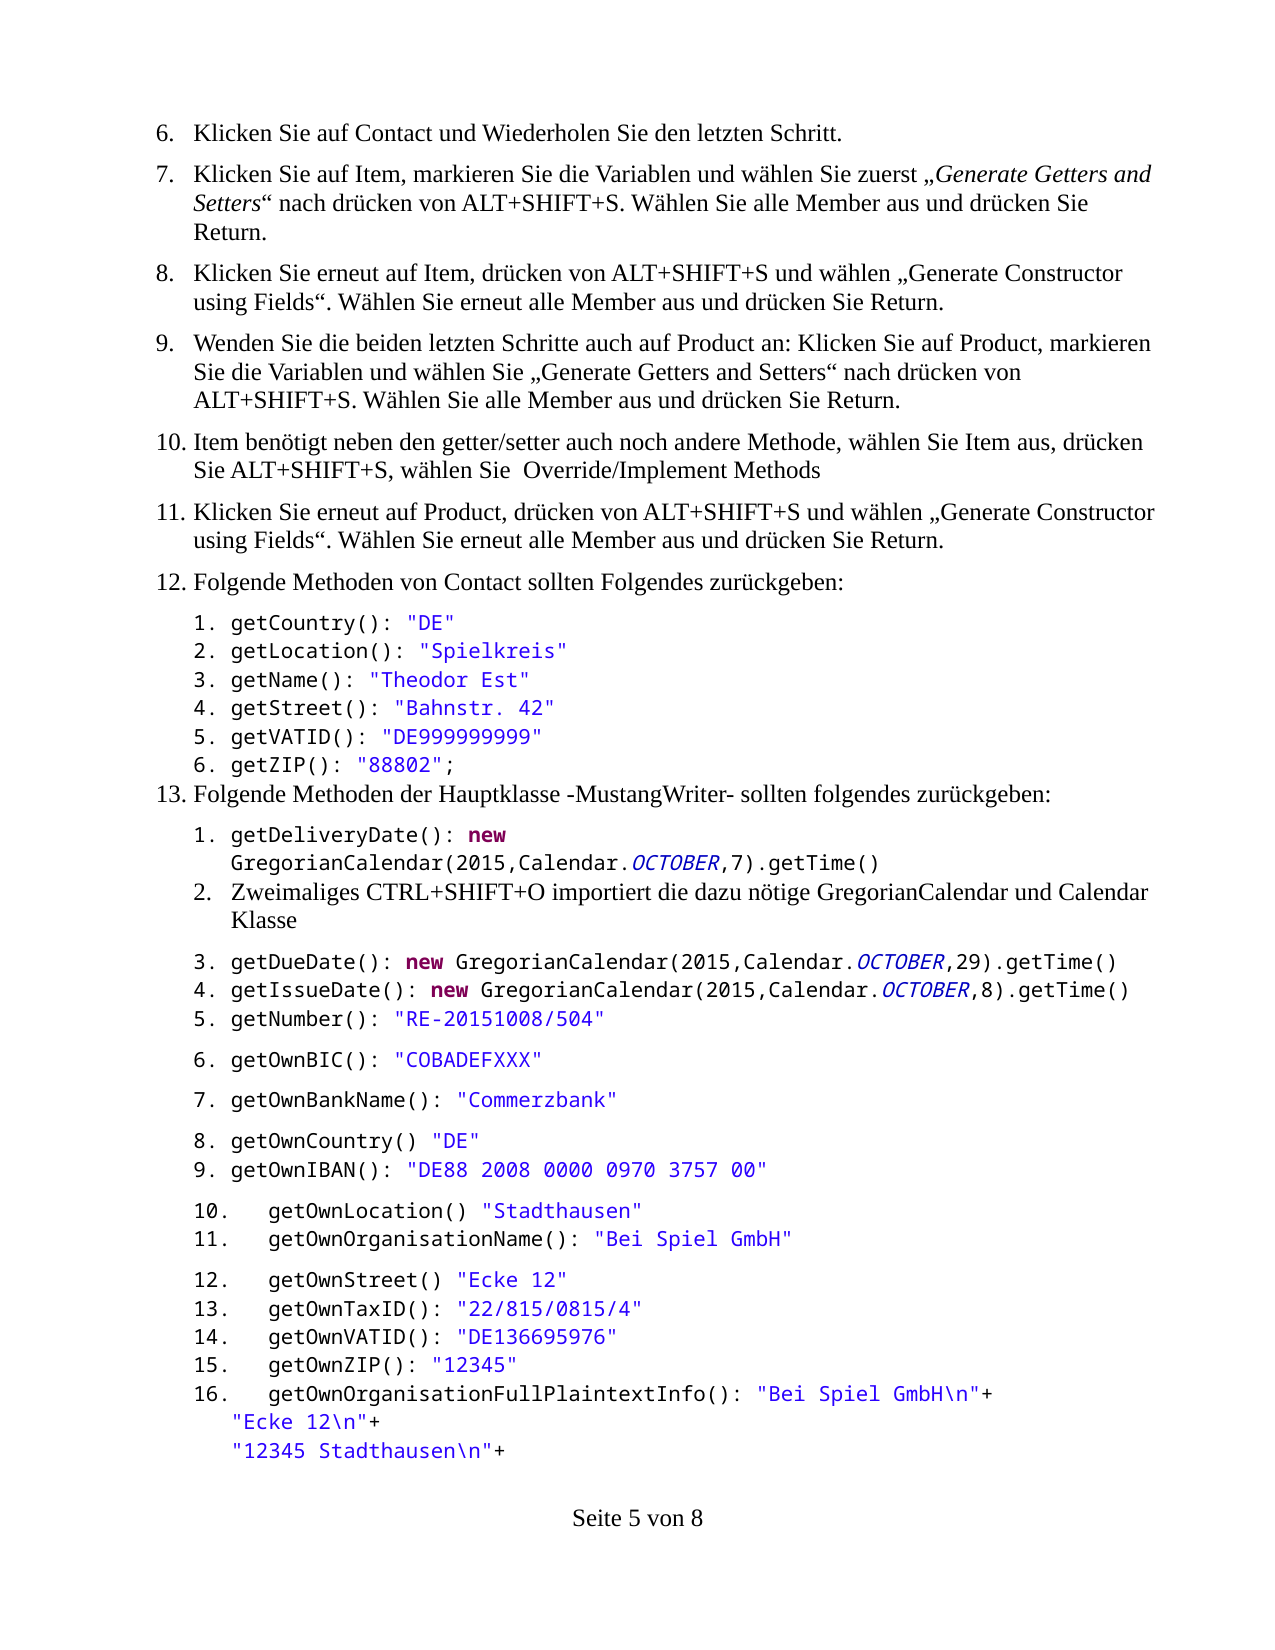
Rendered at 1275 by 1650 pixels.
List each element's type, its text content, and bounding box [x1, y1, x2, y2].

list getOwnOrganisationFullPlaintextInfo(): "Bei Spiel GmbH\n"+ [193, 1379, 1157, 1407]
list getOwnIBAN(): "DE88 2008 0000 0970 3757 00" [193, 1155, 1157, 1183]
list getVATID(): "DE999999999" [193, 722, 1157, 750]
list getName(): "Theodor Est" [193, 665, 1157, 693]
list getDueDate(): new GregorianCalendar(2015,Calendar.OCTOBER,29).getTime() [193, 947, 1157, 975]
list getOwnBankName(): "Commerzbank" [193, 1086, 1157, 1114]
list getDeliveryDate(): new GregorianCalendar(2015,Calendar.OCTOBER,7).getTime() [193, 820, 1157, 877]
list Folgende Methoden von Contact sollten Folgendes zurückgeben: [156, 567, 1157, 596]
list Item benötigt neben den getter/setter auch noch andere Methode, wählen Sie Item aus, drücken Sie ALT+SHIFT+S, wählen Sie Override/Implement Methods [156, 427, 1157, 484]
list Klicken Sie auf Item, markieren Sie die Variablen und wählen Sie zuerst „Generate Getters and Setters“ nach drücken von ALT+SHIFT+S. Wählen Sie alle Member aus und drücken Sie Return. [156, 159, 1157, 246]
list getOwnStreet() "Ecke 12" [193, 1265, 1157, 1294]
list Folgende Methoden der Hauptklasse -MustangWriter- sollten folgendes zurückgeben: [156, 779, 1157, 807]
list getOwnTaxID(): "22/815/0815/4" [193, 1294, 1157, 1322]
list getCountry(): "DE" [193, 608, 1157, 637]
list getOwnOrganisationName(): "Bei Spiel GmbH" [193, 1224, 1157, 1253]
list getIssueDate(): new GregorianCalendar(2015,Calendar.OCTOBER,8).getTime() [193, 975, 1157, 1004]
list Klicken Sie erneut auf Item, drücken von ALT+SHIFT+S und wählen „Generate Constructor using Fields“. Wählen Sie erneut alle Member aus und drücken Sie Return. [156, 258, 1157, 316]
list getOwnLocation() "Stadthausen" [193, 1196, 1157, 1224]
list getNumber(): "RE-20151008/504" [193, 1004, 1157, 1032]
list getOwnBIC(): "COBADEFXXX" [193, 1045, 1157, 1073]
list Klicken Sie erneut auf Product, drücken von ALT+SHIFT+S und wählen „Generate Constructor using Fields“. Wählen Sie erneut alle Member aus und drücken Sie Return. [156, 497, 1157, 554]
list getStreet(): "Bahnstr. 42" [193, 693, 1157, 722]
list "12345 Stadthausen\n"+ [193, 1436, 1157, 1464]
list getOwnVATID(): "DE136695976" [193, 1322, 1157, 1351]
list Wenden Sie die beiden letzten Schritte auch auf Product an: Klicken Sie auf Product, markieren Sie die Variablen und wählen Sie „Generate Getters and Setters“ nach drücken von ALT+SHIFT+S. Wählen Sie alle Member aus und drücken Sie Return. [156, 328, 1157, 414]
list getLocation(): "Spielkreis" [193, 637, 1157, 665]
list Klicken Sie auf Contact und Wiederholen Sie den letzten Schritt. [156, 118, 1157, 147]
list getZIP(): "88802"; [193, 750, 1157, 779]
list Zweimaliges CTRL+SHIFT+O importiert die dazu nötige GregorianCalendar und Calendar Klasse [193, 877, 1157, 934]
list getOwnCountry() "DE" [193, 1127, 1157, 1155]
list getOwnZIP(): "12345" [193, 1351, 1157, 1379]
list "Ecke 12\n"+ [193, 1407, 1157, 1436]
